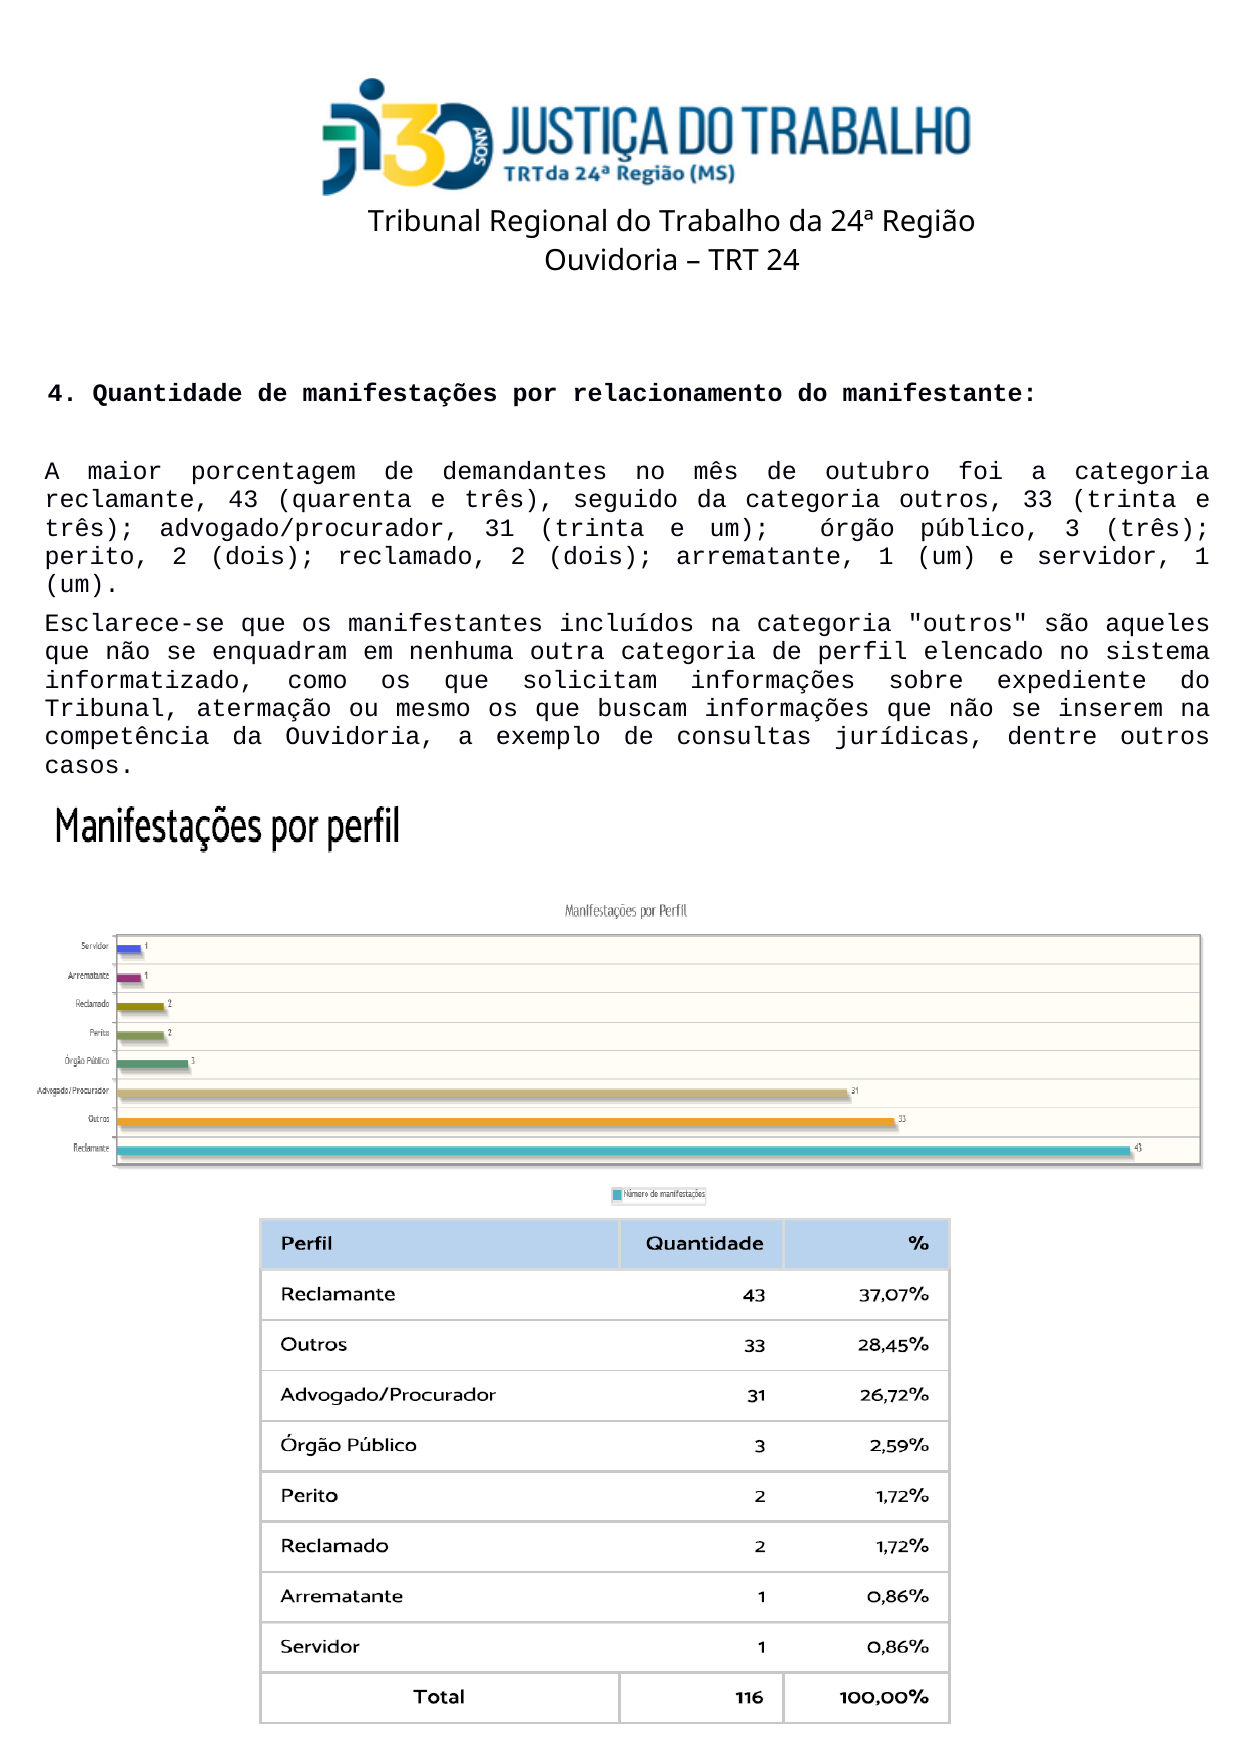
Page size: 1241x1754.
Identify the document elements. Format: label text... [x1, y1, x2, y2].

text A maior porcentagem de demandantes no mês de outubro foi a categoria reclamante, 43 (quarenta e três), seguido da categoria outros, 33 (trinta e três); advogado/procurador, 31 (trinta e um); órgão público, 3 (três); perito, 2 (dois); reclamado, 2 (dois); arrematante, 1 (um) e servidor, 1 (um). [44, 458, 1211, 600]
text 4. Quantidade de manifestações por relacionamento do manifestante: [47, 381, 1209, 409]
picture [322, 78, 984, 196]
text Esclarece-se que os manifestantes incluídos na categoria "outros" são aqueles que não se enquadram em nenhuma outra categoria de perfil elencado no sistema informatizado, como os que solicitam informações sobre expediente do Tribunal, atermação ou mesmo os que buscam informações que não se inserem na competência da Ouvidoria, a exemplo de consultas jurídicas, dentre outros casos. [44, 611, 1211, 781]
